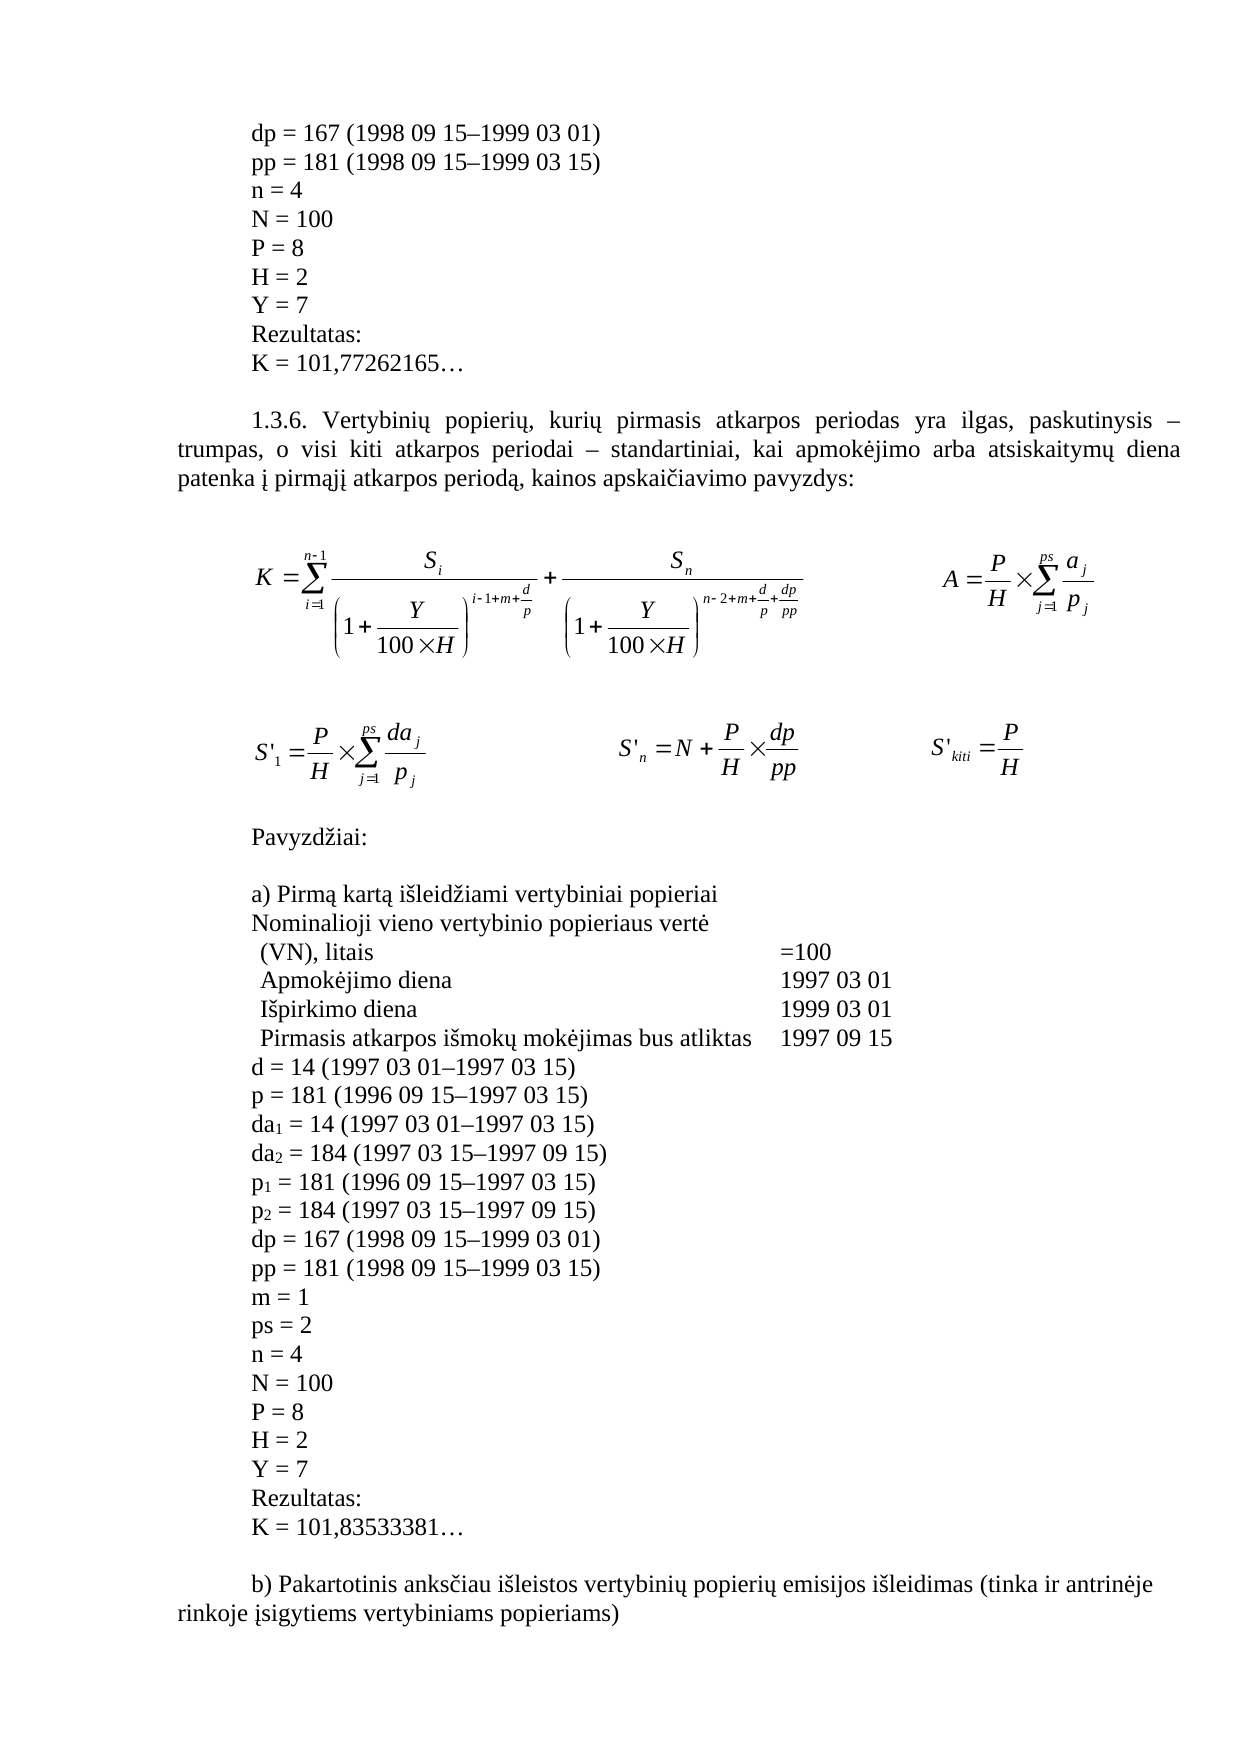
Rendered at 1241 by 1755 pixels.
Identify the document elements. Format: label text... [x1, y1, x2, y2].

text Y = 7 [177, 291, 1181, 319]
table_cell Apmokėjimo diena [177, 965, 769, 994]
text Rezultatas: [177, 1483, 1181, 1512]
text dp = 167 (1998 09 15–1999 03 01) [177, 118, 1181, 147]
text P = 8 [177, 1397, 1181, 1425]
text K = 101,83533381… [177, 1512, 1181, 1540]
text dp = 167 (1998 09 15–1999 03 01) [177, 1224, 1181, 1253]
text K = 101,77262165… [177, 348, 1181, 377]
text n = 4 [177, 176, 1181, 204]
text N = 100 [177, 1368, 1181, 1397]
text ps = 2 [177, 1310, 1181, 1339]
text 1.3.6. Vertybinių popierių, kurių pirmasis atkarpos periodas yra ilgas, paskutinysis – trumpas, o visi kiti atkarpos periodai – standartiniai, kai apmokėjimo arba atsiskaitymų diena patenka į pirmąjį atkarpos periodą, kainos apskaičiavimo pavyzdys: [177, 406, 1181, 492]
text P = 8 [177, 233, 1181, 262]
text pp = 181 (1998 09 15–1999 03 15) [177, 1253, 1181, 1282]
text da1 = 14 (1997 03 01–1997 03 15) [177, 1109, 1181, 1138]
text d = 14 (1997 03 01–1997 03 15) [177, 1052, 1181, 1080]
text p2 = 184 (1997 03 15–1997 09 15) [177, 1195, 1181, 1224]
text Y = 7 [177, 1454, 1181, 1483]
table_header =100 [769, 937, 1181, 965]
table_cell 1997 09 15 [769, 1023, 1181, 1052]
text b) Pakartotinis anksčiau išleistos vertybinių popierių emisijos išleidimas (tinka ir antrinėje rinkoje įsigytiems vertybiniams popieriams) [177, 1569, 1181, 1627]
table_cell Išpirkimo diena [177, 994, 769, 1023]
text p1 = 181 (1996 09 15–1997 03 15) [177, 1167, 1181, 1195]
text da2 = 184 (1997 03 15–1997 09 15) [177, 1138, 1181, 1167]
text n = 4 [177, 1339, 1181, 1368]
table_cell Pirmasis atkarpos išmokų mokėjimas bus atliktas [177, 1023, 769, 1052]
table_cell 1997 03 01 [769, 965, 1181, 994]
text a) Pirmą kartą išleidžiami vertybiniai popieriai [177, 879, 1181, 908]
text H = 2 [177, 1425, 1181, 1454]
text p = 181 (1996 09 15–1997 03 15) [177, 1080, 1181, 1109]
text m = 1 [177, 1282, 1181, 1310]
text Nominalioji vieno vertybinio popieriaus vertė [177, 908, 1181, 937]
text N = 100 [177, 204, 1181, 233]
table_header (VN), litais [177, 937, 769, 965]
text pp = 181 (1998 09 15–1999 03 15) [177, 147, 1181, 176]
text Rezultatas: [177, 319, 1181, 348]
table_cell 1999 03 01 [769, 994, 1181, 1023]
text H = 2 [177, 262, 1181, 291]
text Pavyzdžiai: [177, 822, 1181, 850]
